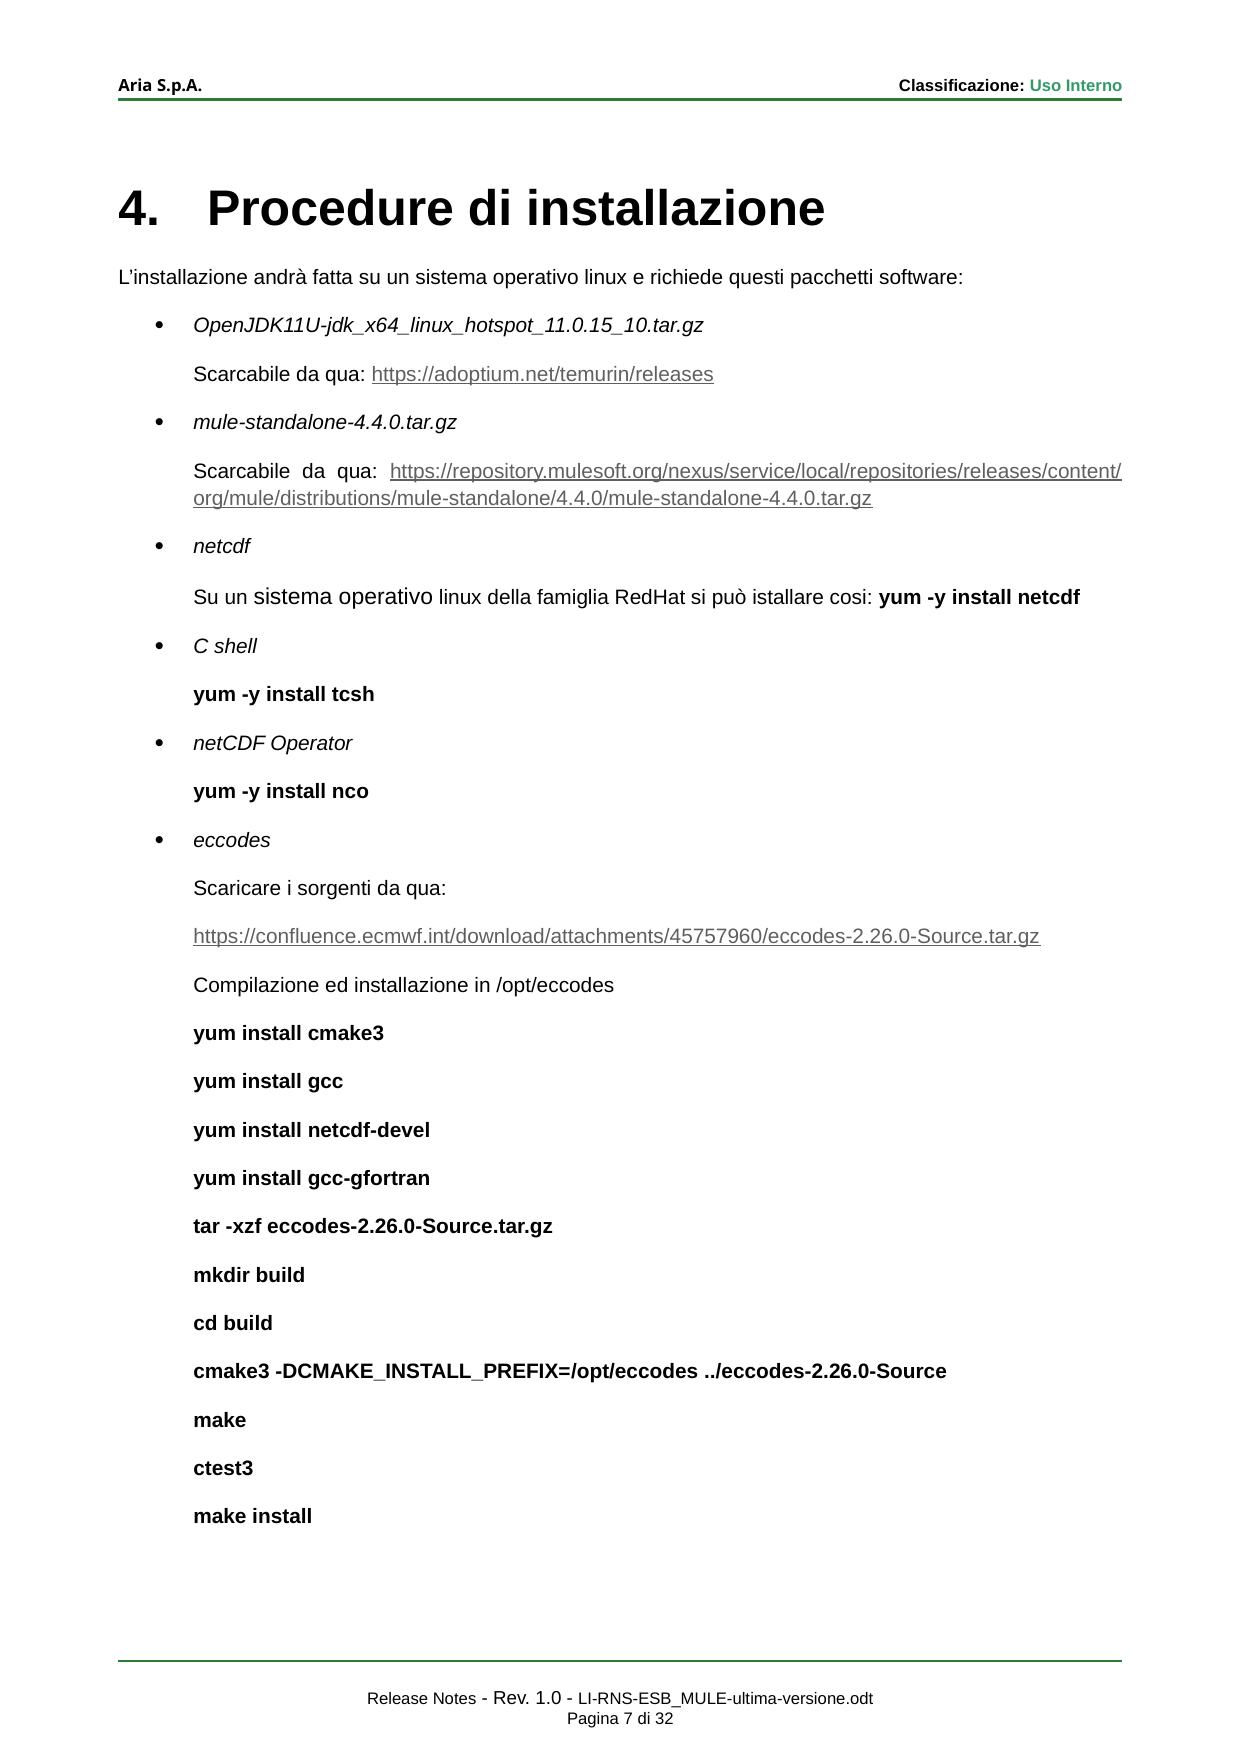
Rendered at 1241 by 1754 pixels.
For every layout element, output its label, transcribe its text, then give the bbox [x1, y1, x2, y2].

list ctest3 [193, 1456, 1122, 1480]
list Scarcabile da qua: https://repository.mulesoft.org/nexus/service/local/repositories/releases/content/org/mule/distributions/mule-standalone/4.4.0/mule-standalone-4.4.0.tar.gz [193, 458, 1122, 510]
list cmake3 -DCMAKE_INSTALL_PREFIX=/opt/eccodes ../eccodes-2.26.0-Source [193, 1359, 1122, 1383]
list C shell [156, 634, 1122, 658]
list make install [193, 1504, 1122, 1528]
list cd build [193, 1311, 1122, 1335]
list https://confluence.ecmwf.int/download/attachments/45757960/eccodes-2.26.0-Source.tar.gz [193, 924, 1122, 948]
list yum install gcc-gfortran [193, 1166, 1122, 1190]
list Su un sistema operativo linux della famiglia RedHat si può istallare cosi: yum -y install netcdf [193, 583, 1122, 609]
list netCDF Operator [156, 731, 1122, 755]
list tar -xzf eccodes-2.26.0-Source.tar.gz [193, 1214, 1122, 1238]
subtitle Procedure di installazione [118, 178, 1122, 236]
list make [193, 1407, 1122, 1431]
list Scaricare i sorgenti da qua: [193, 876, 1122, 900]
list mule-standalone-4.4.0.tar.gz [156, 410, 1122, 434]
list yum install cmake3 [193, 1021, 1122, 1045]
list yum install netcdf-devel [193, 1117, 1122, 1141]
text L’installazione andrà fatta su un sistema operativo linux e richiede questi pacchetti software: [118, 265, 1122, 289]
list OpenJDK11U-jdk_x64_linux_hotspot_11.0.15_10.tar.gz [156, 313, 1122, 337]
list eccodes [156, 827, 1122, 851]
list yum -y install tcsh [193, 682, 1122, 706]
list yum install gcc [193, 1069, 1122, 1093]
list yum -y install nco [193, 779, 1122, 803]
list netcdf [156, 534, 1122, 558]
list Compilazione ed installazione in /opt/eccodes [193, 972, 1122, 996]
list Scarcabile da qua: https://adoptium.net/temurin/releases [193, 362, 1122, 386]
list mkdir build [193, 1262, 1122, 1286]
